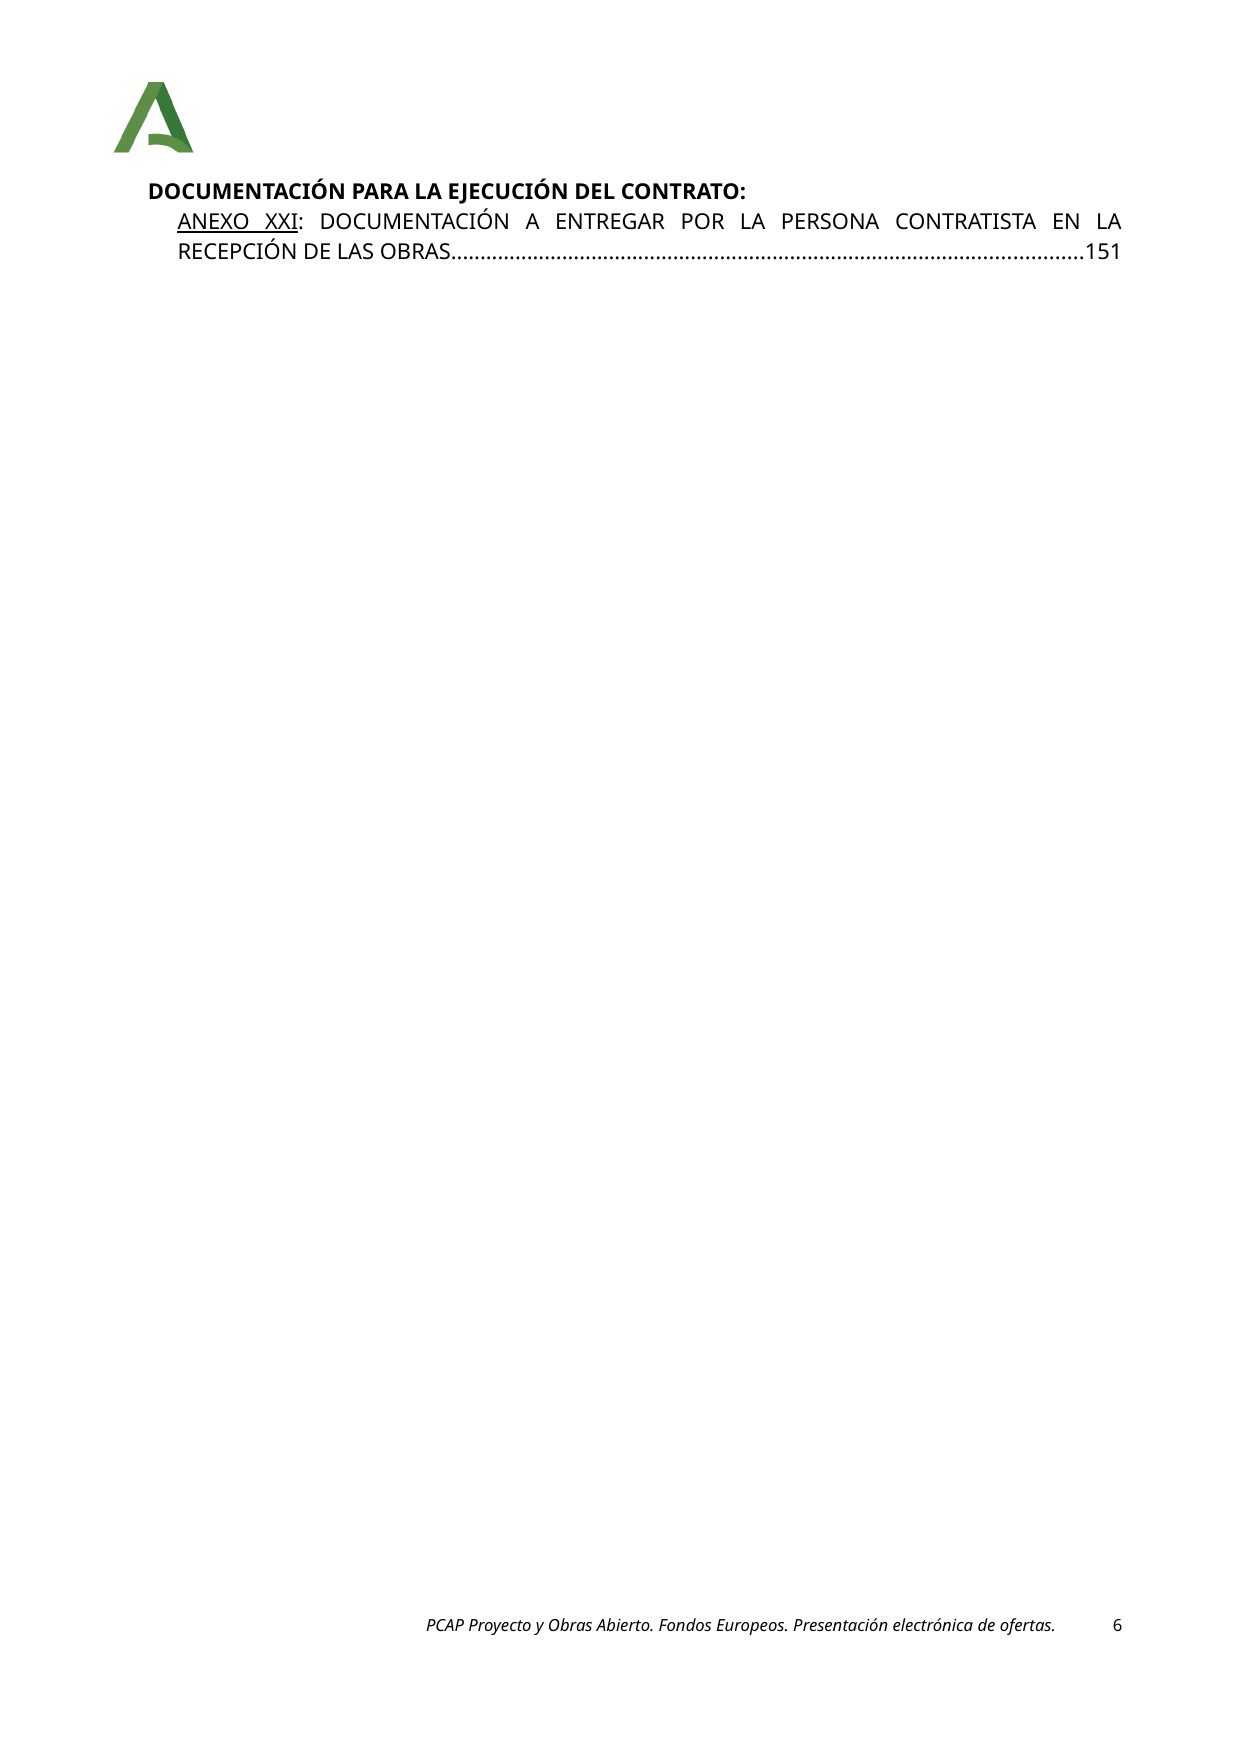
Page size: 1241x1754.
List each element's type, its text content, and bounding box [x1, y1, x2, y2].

text ANEXO XXI: DOCUMENTACIÓN A ENTREGAR POR LA PERSONA CONTRATISTA EN LA RECEPCIÓN DE LAS OBRAS 127 [177, 206, 1122, 266]
picture [109, 77, 198, 157]
text DOCUMENTACIÓN PARA LA EJECUCIÓN DEL CONTRATO: [148, 176, 1122, 206]
